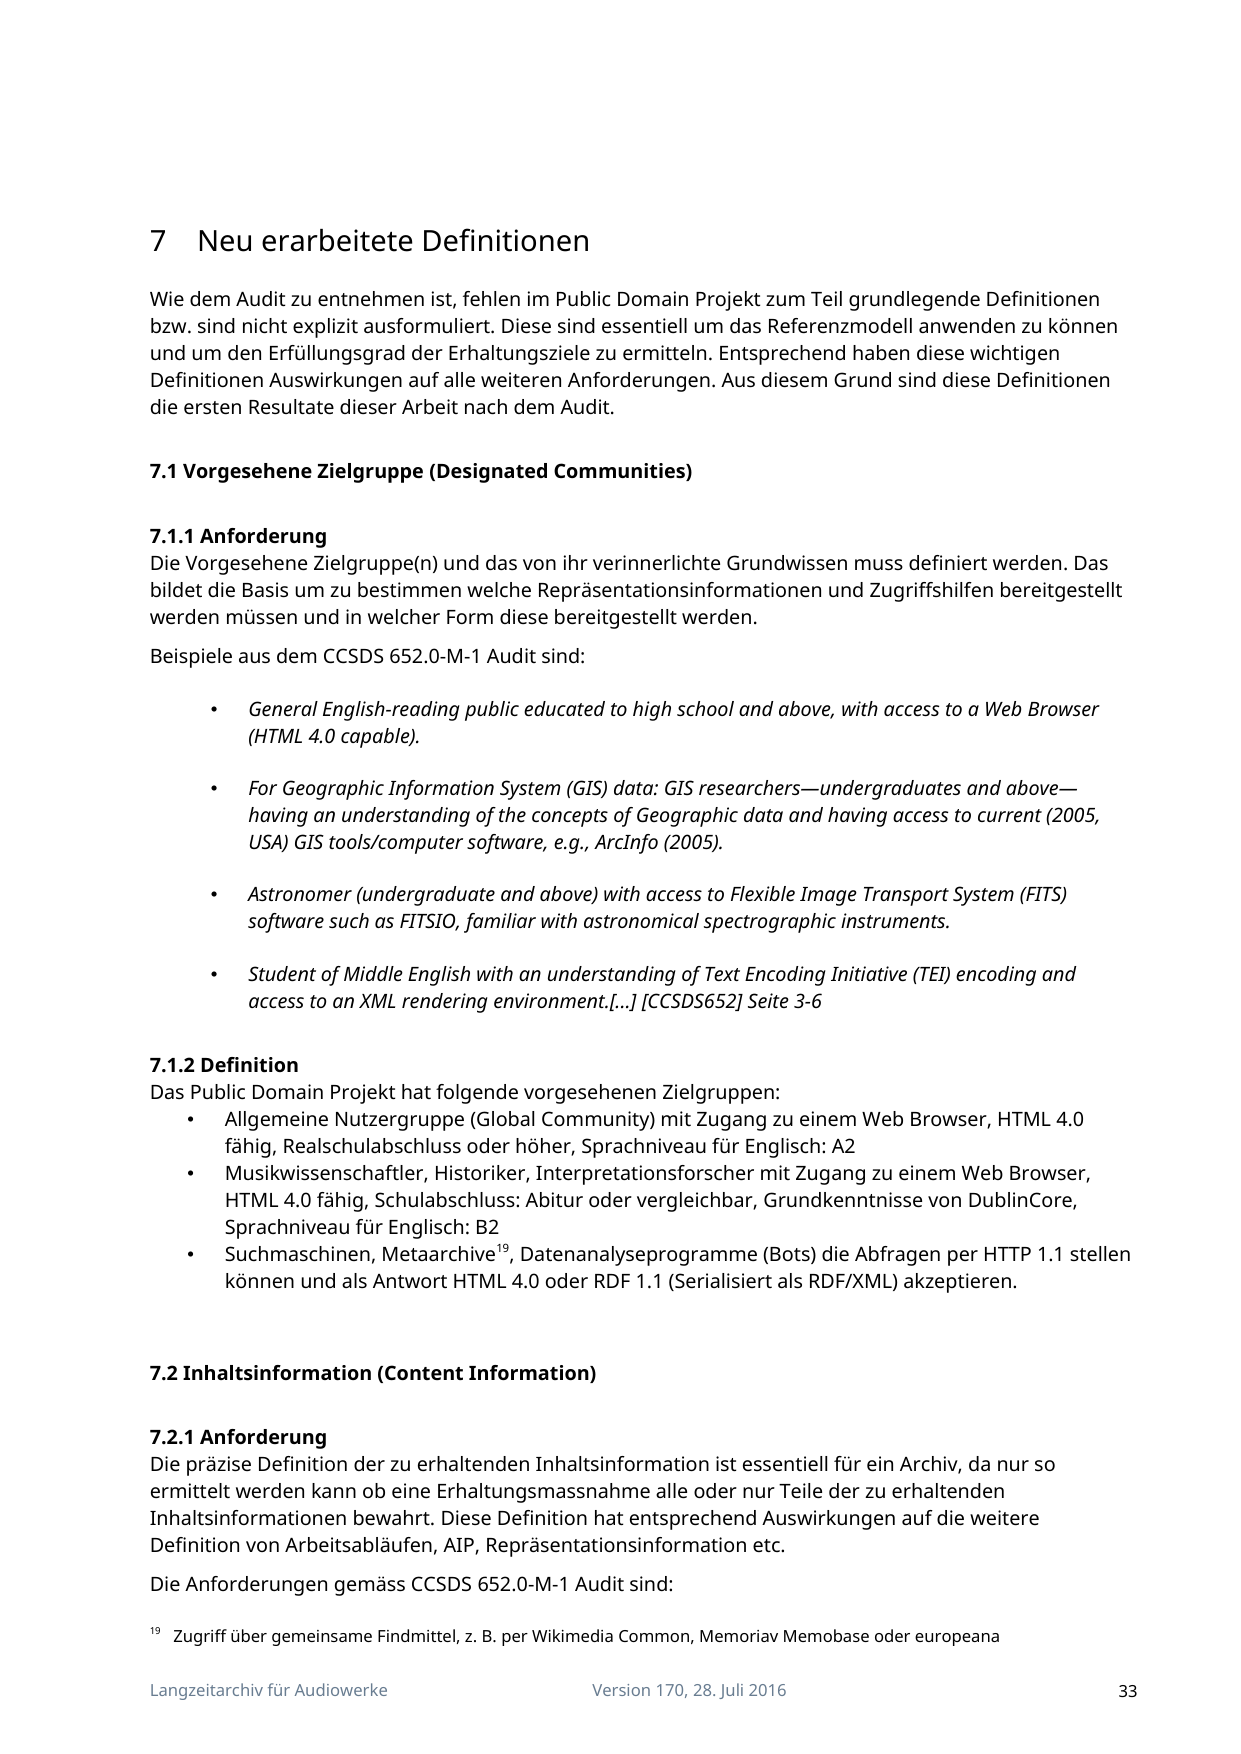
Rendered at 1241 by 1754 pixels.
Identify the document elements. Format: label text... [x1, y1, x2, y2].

list Student of Middle English with an understanding of Text Encoding Initiative (TEI) encoding and access to an XML rendering environment.[...] [CCSDS652] Seite 3-6 [211, 960, 1136, 1014]
list General English-reading public educated to high school and above, with access to a Web Browser (HTML 4.0 capable). [211, 695, 1136, 749]
list Astronomer (undergraduate and above) with access to Flexible Image Transport System (FITS) software such as FITSIO, familiar with astronomical spectrographic instruments. [211, 881, 1136, 935]
subtitle Inhaltsinformation (Content Information) [149, 1359, 1136, 1386]
subtitle Vorgesehene Zielgruppe (Designated Communities) [149, 458, 1136, 485]
text Wie dem Audit zu entnehmen ist, fehlen im Public Domain Projekt zum Teil grundlegende Definitionen bzw. sind nicht explizit ausformuliert. Diese sind essentiell um das Referenzmodell anwenden zu können und um den Erfüllungsgrad der Erhaltungsziele zu ermitteln. Entsprechend haben diese wichtigen Definitionen Auswirkungen auf alle weiteren Anforderungen. Aus diesem Grund sind diese Definitionen die ersten Resultate dieser Arbeit nach dem Audit. [149, 285, 1136, 420]
text Die Vorgesehene Zielgruppe(n) und das von ihr verinnerlichte Grundwissen muss definiert werden. Das bildet die Basis um zu bestimmen welche Repräsentationsinformationen und Zugriffshilfen bereitgestellt werden müssen und in welcher Form diese bereitgestellt werden. [149, 549, 1136, 630]
list Zugriff über gemeinsame Findmittel, z. B. per Wikimedia Common, Memoriav Memobase oder europeana [149, 1624, 1136, 1647]
list Musikwissenschaftler, Historiker, Interpretationsforscher mit Zugang zu einem Web Browser, HTML 4.0 fähig, Schulabschluss: Abitur oder vergleichbar, Grundkenntnisse von DublinCore, Sprachniveau für Englisch: B2 [187, 1159, 1136, 1240]
subtitle Anforderung [149, 1423, 1136, 1450]
text Das Public Domain Projekt hat folgende vorgesehenen Zielgruppen: [149, 1078, 1136, 1106]
subtitle Definition [149, 1052, 1136, 1078]
text Die Anforderungen gemäss CCSDS 652.0-M-1 Audit sind: [149, 1571, 1136, 1598]
subtitle Anforderung [149, 522, 1136, 549]
list Suchmaschinen, Metaarchive, Datenanalyseprogramme (Bots) die Abfragen per HTTP 1.1 stellen können und als Antwort HTML 4.0 oder RDF 1.1 (Serialisiert als RDF/XML) akzeptieren. [187, 1240, 1136, 1294]
text Die präzise Definition der zu erhaltenden Inhaltsinformation ist essentiell für ein Archiv, da nur so ermittelt werden kann ob eine Erhaltungsmassnahme alle oder nur Teile der zu erhaltenden Inhaltsinformationen bewahrt. Diese Definition hat entsprechend Auswirkungen auf die weitere Definition von Arbeitsabläufen, AIP, Repräsentationsinformation etc. [149, 1450, 1136, 1558]
subtitle Neu erarbeitete Definitionen [149, 221, 1136, 260]
text Beispiele aus dem CCSDS 652.0-M-1 Audit sind: [149, 643, 1136, 669]
list Allgemeine Nutzergruppe (Global Community) mit Zugang zu einem Web Browser, HTML 4.0 fähig, Realschulabschluss oder höher, Sprachniveau für Englisch: A2 [187, 1106, 1136, 1159]
list For Geographic Information System (GIS) data: GIS researchers—undergraduates and above—having an understanding of the concepts of Geographic data and having access to current (2005, USA) GIS tools/computer software, e.g., ArcInfo (2005). [211, 774, 1136, 855]
